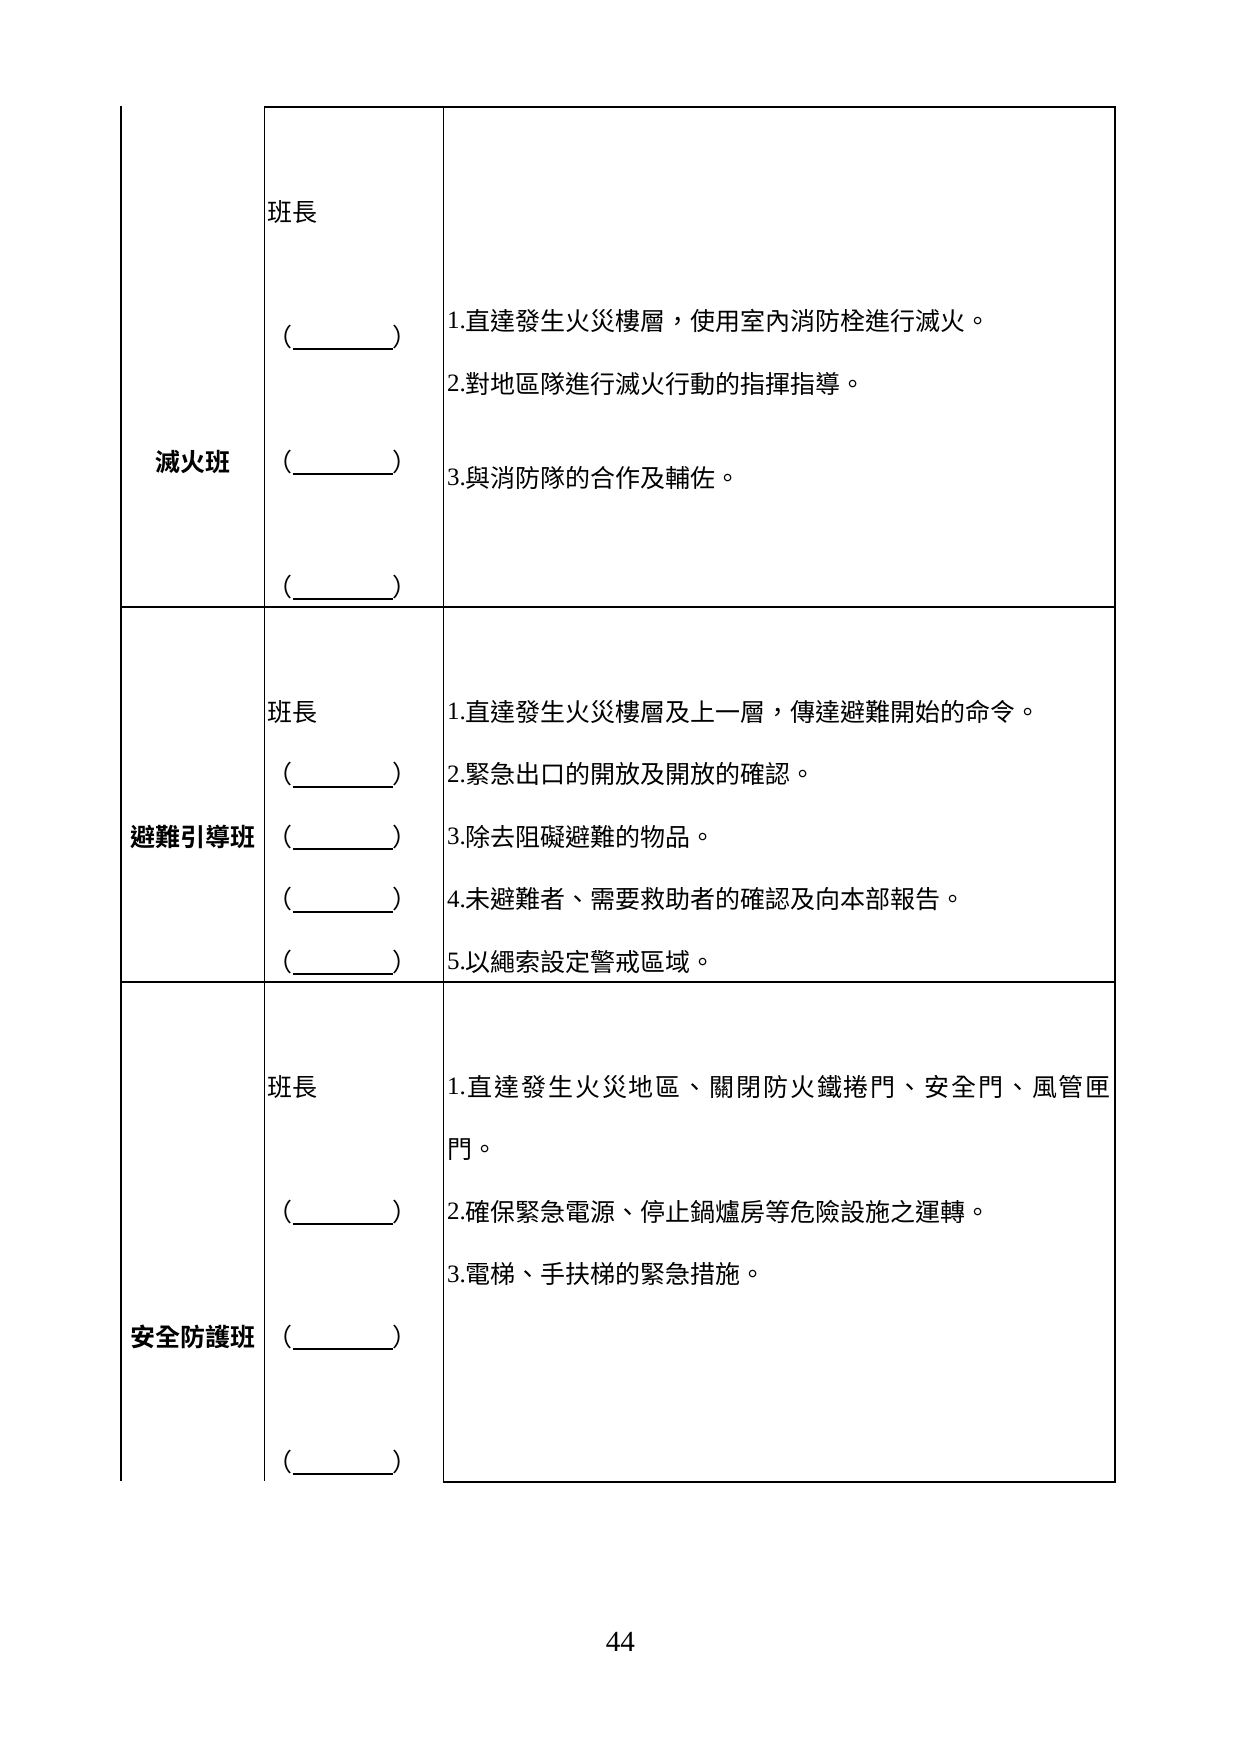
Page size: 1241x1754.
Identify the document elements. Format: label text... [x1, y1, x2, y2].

table_cell （ ） [265, 1106, 443, 1231]
table_cell 3.除去阻礙避難的物品。 [444, 794, 1114, 856]
table_cell （ ） [265, 356, 443, 481]
table_cell [122, 231, 264, 356]
table_cell 1.直達發生火災樓層，使用室內消防栓進行滅火。 2.對地區隊進行滅火行動的指揮指導。 3.與消防隊的合作及輔佐。 [444, 108, 1114, 606]
table_cell [122, 731, 264, 794]
table_cell [122, 106, 264, 231]
table_cell 班長 [265, 108, 443, 231]
table_cell [122, 856, 264, 919]
table_cell [122, 1356, 264, 1481]
table_cell 班長 [265, 608, 443, 731]
table_cell [122, 983, 264, 1106]
table_cell 1.直達發生火災地區、關閉防火鐵捲門、安全門、風管匣門。 2.確保緊急電源、停止鍋爐房等危險設施之運轉。 3.電梯、手扶梯的緊急措施。 [444, 983, 1114, 1481]
table_cell 班長 [265, 983, 443, 1106]
table_cell （ ） [265, 794, 443, 856]
table_cell 4.未避難者、需要救助者的確認及向本部報告。 [444, 856, 1114, 919]
table_cell （ ） [265, 1356, 443, 1481]
table_cell [122, 919, 264, 981]
table_cell （ ） [265, 856, 443, 919]
table_cell （ ） [265, 231, 443, 356]
table_cell （ ） [265, 731, 443, 794]
table_cell （ ） [265, 1231, 443, 1356]
table_cell 2.緊急出口的開放及開放的確認。 [444, 731, 1114, 794]
table_cell 1.直達發生火災樓層及上一層，傳達避難開始的命令。 [444, 608, 1114, 731]
table_cell [122, 481, 264, 606]
table_cell （ ） [265, 919, 443, 981]
table_cell 滅火班 [122, 356, 264, 481]
table_cell [122, 608, 264, 731]
table_cell 避難引導班 [122, 794, 264, 856]
table_cell 安全防護班 [122, 1231, 264, 1356]
table_cell （ ） [265, 481, 443, 606]
table_cell 5.以繩索設定警戒區域。 [444, 919, 1114, 981]
table_cell [122, 1106, 264, 1231]
